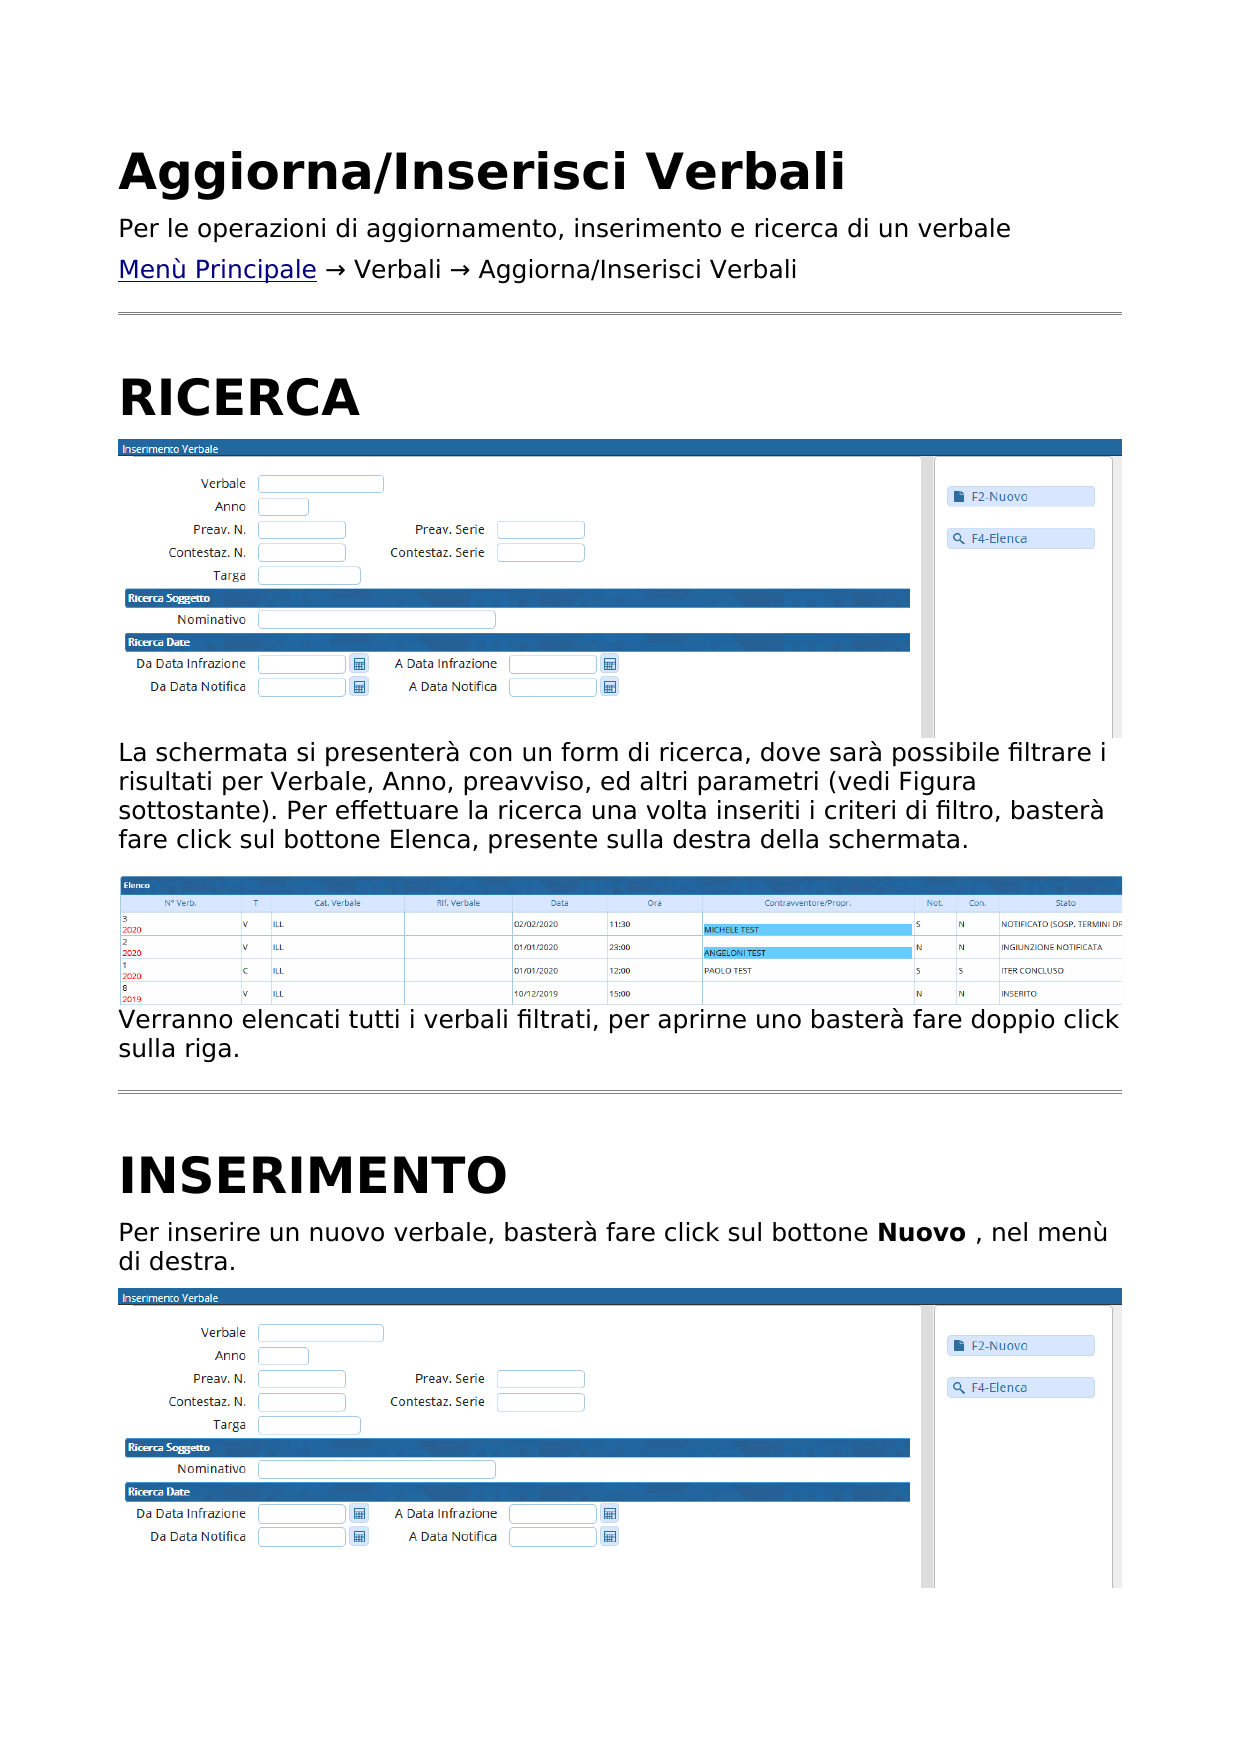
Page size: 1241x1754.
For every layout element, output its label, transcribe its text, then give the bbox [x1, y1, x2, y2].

text Per le operazioni di aggiornamento, inserimento e ricerca di un verbale [118, 214, 1122, 243]
subtitle RICERCA [118, 368, 1122, 427]
text Menù Principale → Verbali → Aggiorna/Inserisci Verbali [118, 256, 1122, 285]
text Per inserire un nuovo verbale, basterà fare click sul bottone Nuovo , nel menù di destra. [118, 1218, 1122, 1276]
picture [118, 866, 1123, 1005]
picture [118, 439, 1123, 738]
picture [118, 1288, 1123, 1588]
subtitle INSERIMENTO [118, 1147, 1122, 1205]
subtitle Aggiorna/Inserisci Verbali [118, 143, 1122, 201]
text La schermata si presenterà con un form di ricerca, dove sarà possibile filtrare i risultati per Verbale, Anno, preavviso, ed altri parametri (vedi Figura sottostante). Per effettuare la ricerca una volta inseriti i criteri di filtro, basterà fare click sul bottone Elenca, presente sulla destra della schermata. [118, 738, 1122, 854]
text Verranno elencati tutti i verbali filtrati, per aprirne uno basterà fare doppio click sulla riga. [118, 1005, 1122, 1063]
